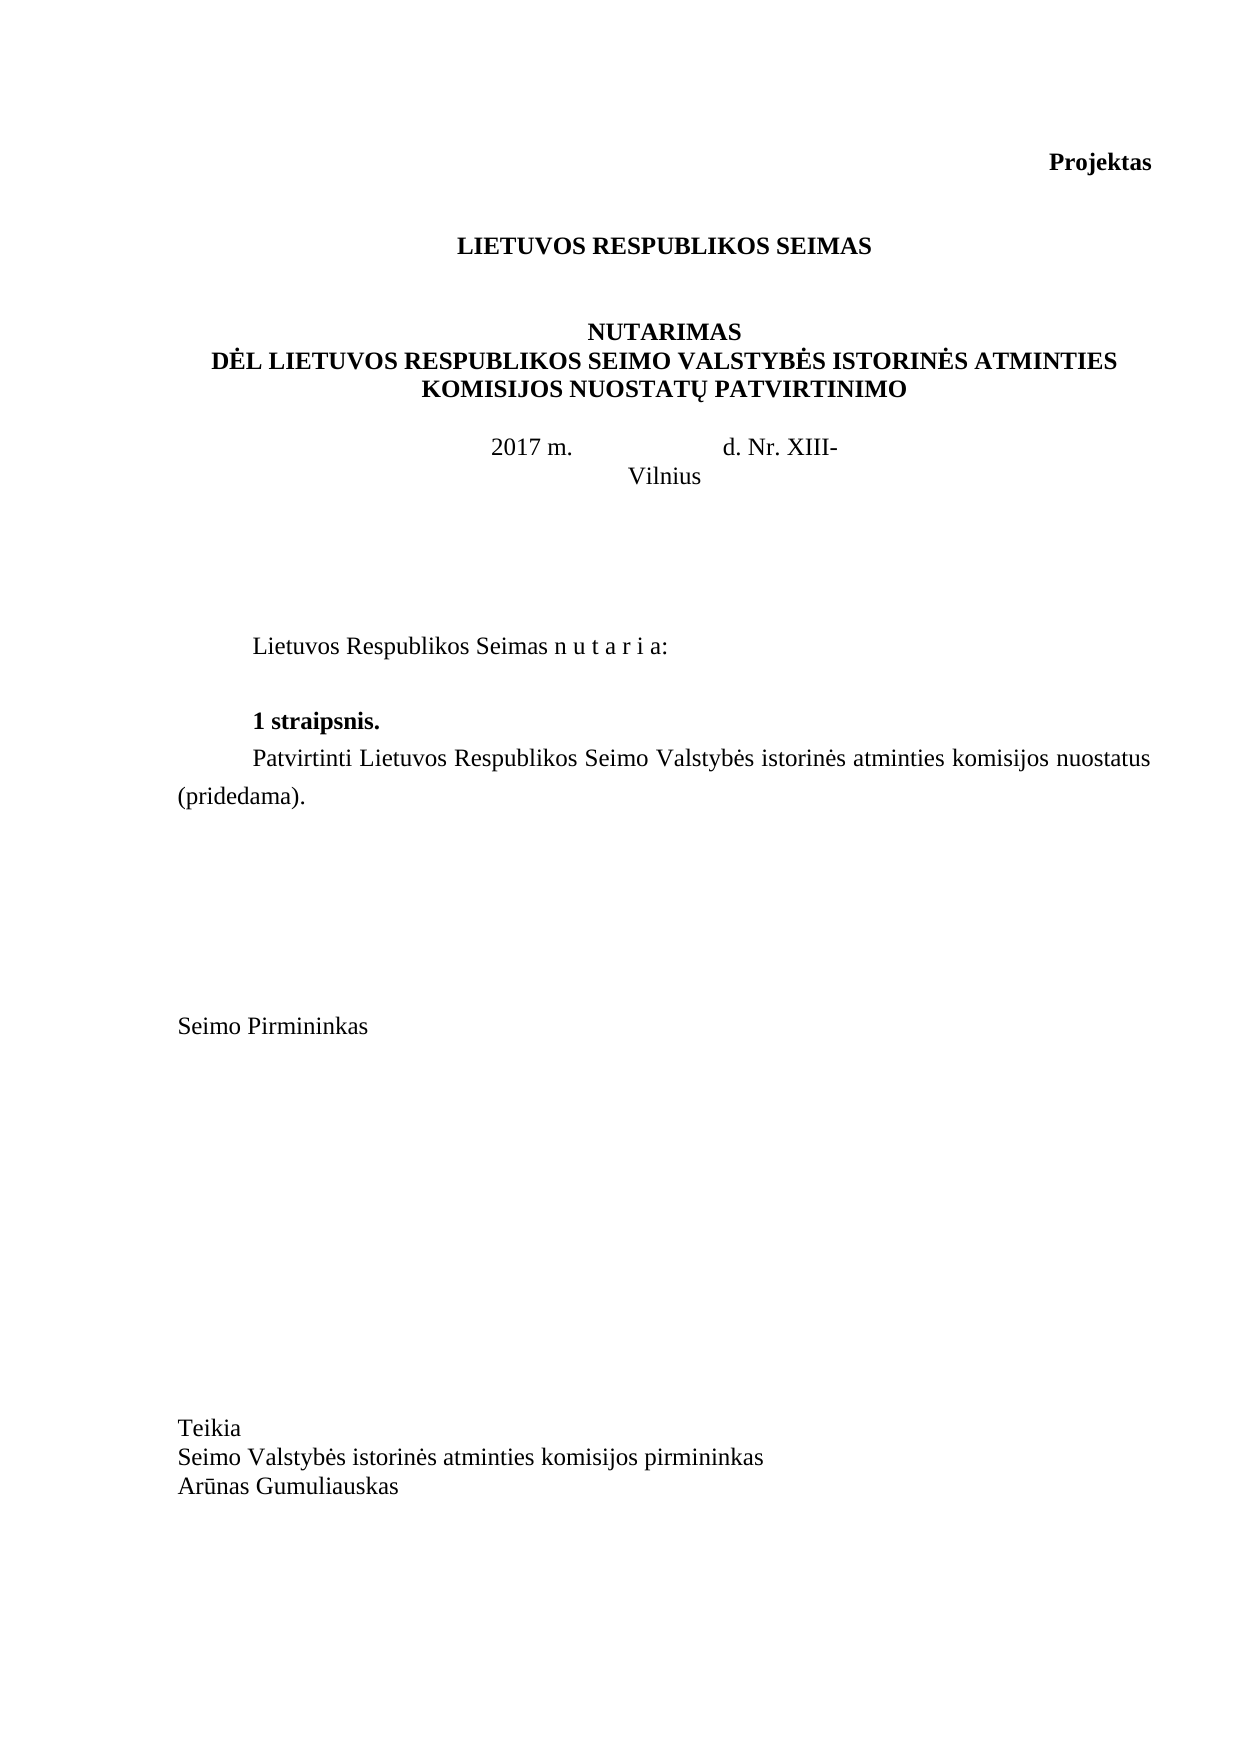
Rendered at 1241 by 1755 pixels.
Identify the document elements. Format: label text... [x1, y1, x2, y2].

text LIETUVOS RESPUBLIKOS SEIMAS [177, 231, 1152, 259]
text Vilnius [177, 461, 1152, 489]
text DĖL LIETUVOS RESPUBLIKOS SEIMO VALSTYBĖS ISTORINĖS ATMINTIES KOMISIJOS NUOSTATŲ PATVIRTINIMO [177, 346, 1152, 403]
text NUTARIMAS [177, 317, 1152, 346]
text Seimo Pirmininkas [177, 1011, 1152, 1039]
text Teikia [177, 1413, 1152, 1442]
text Patvirtinti Lietuvos Respublikos Seimo Valstybės istorinės atminties komisijos nuostatus (pridedama). [177, 734, 1152, 809]
text Lietuvos Respublikos Seimas n u t a r i a: [177, 622, 1152, 659]
text 1 straipsnis. [177, 697, 1152, 734]
text 2017 m. d. Nr. XIII- [177, 432, 1152, 461]
text Projektas [177, 147, 1152, 176]
text Arūnas Gumuliauskas [177, 1471, 1152, 1499]
text Seimo Valstybės istorinės atminties komisijos pirmininkas [177, 1442, 1152, 1471]
